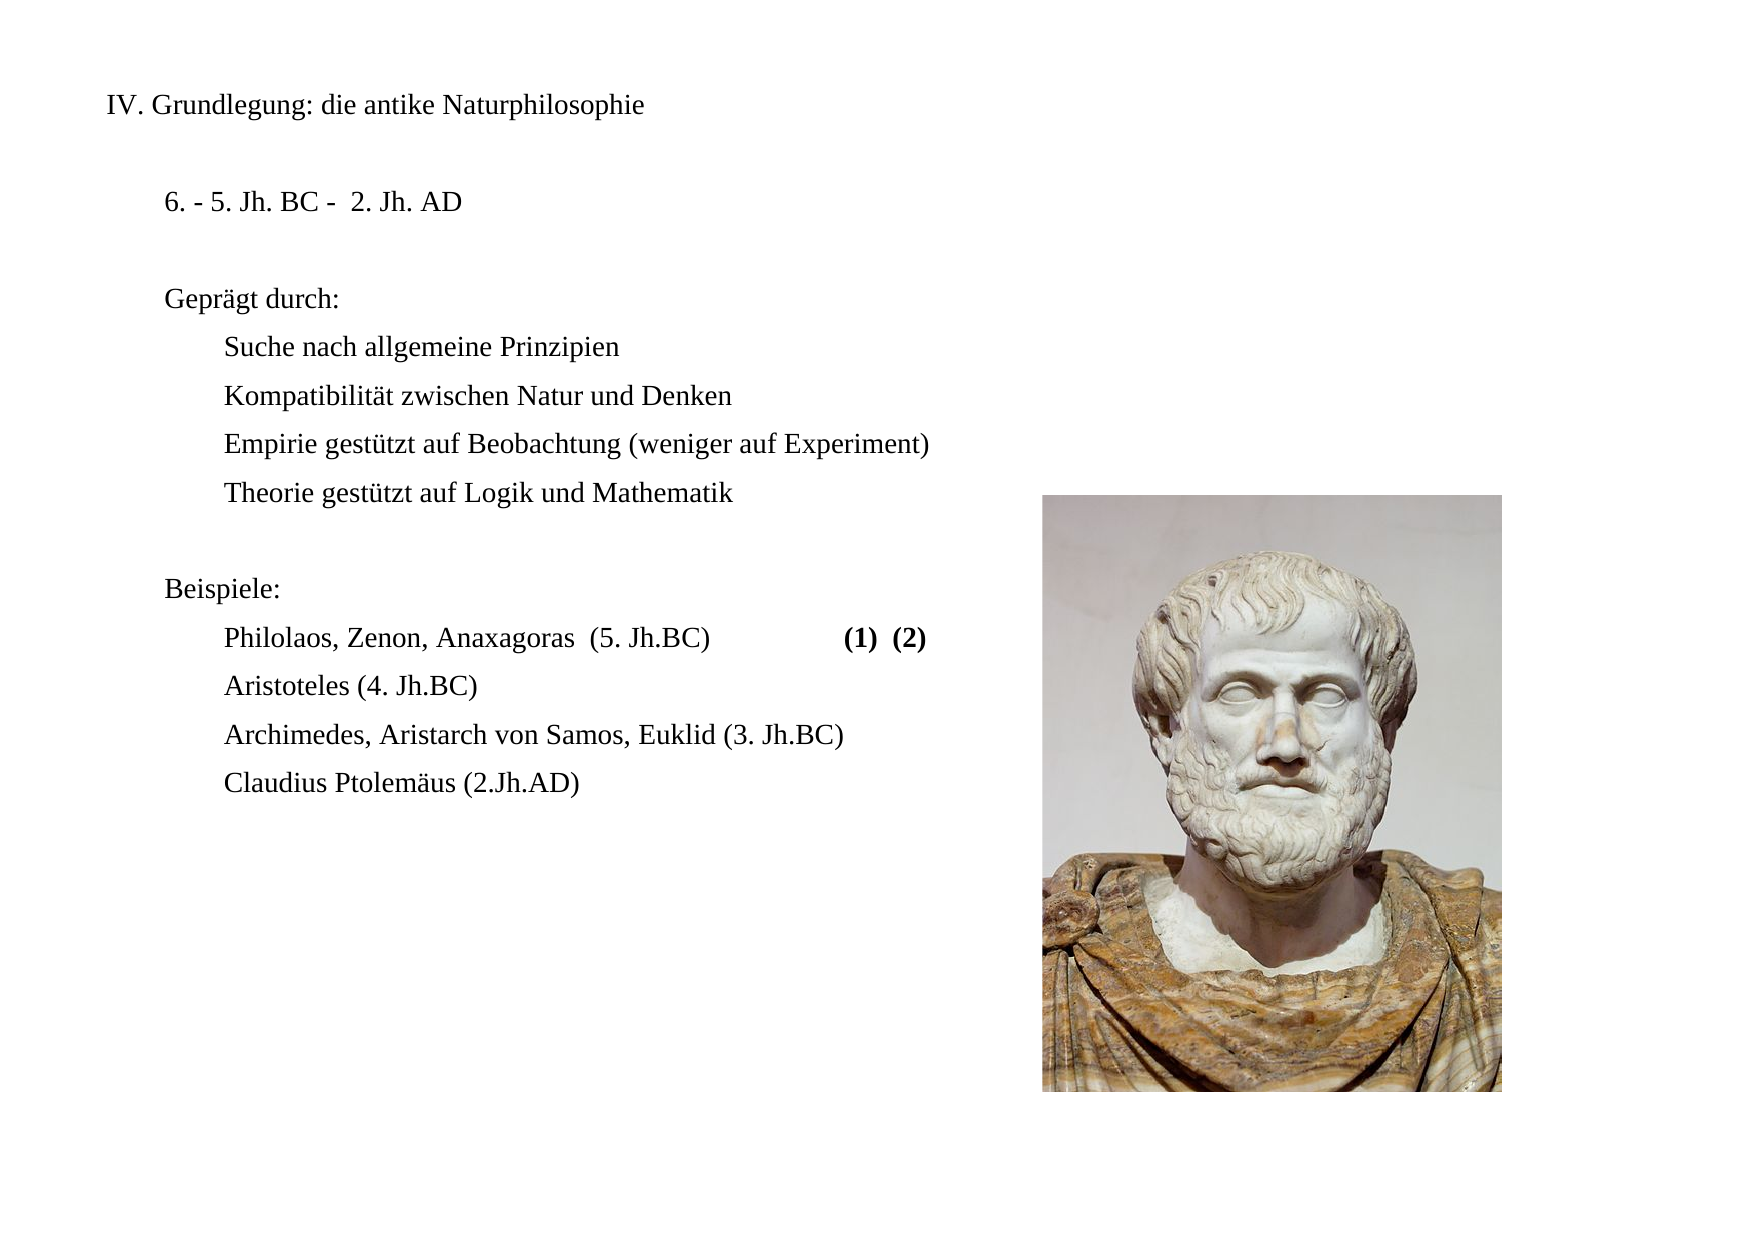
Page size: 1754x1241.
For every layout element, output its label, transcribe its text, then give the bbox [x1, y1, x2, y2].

text 6. - 5. Jh. BC - 2. Jh. AD [106, 185, 1668, 218]
text [1527, 621, 1668, 654]
picture [1042, 495, 1502, 1092]
text Geprägt durch: [106, 282, 1668, 314]
text Kompatibilität zwischen Natur und Denken [106, 379, 1668, 411]
text Philolaos, Zenon, Anaxagoras (5. Jh.BC) (1) (2) [106, 621, 968, 654]
text [1527, 718, 1668, 751]
text Archimedes, Aristarch von Samos, Euklid (3. Jh.BC) [106, 718, 968, 751]
text Aristoteles (4. Jh.BC) [106, 670, 968, 702]
text IV. Grundlegung: die antike Naturphilosophie [106, 88, 1668, 121]
text Beispiele: [106, 573, 968, 605]
text [1527, 767, 1668, 799]
text Claudius Ptolemäus (2.Jh.AD) [106, 767, 968, 799]
text Empirie gestützt auf Beobachtung (weniger auf Experiment) [106, 428, 1668, 460]
text Theorie gestützt auf Logik und Mathematik [106, 476, 1668, 1119]
text [1527, 573, 1668, 605]
text [1527, 670, 1668, 702]
text Suche nach allgemeine Prinzipien [106, 331, 1668, 363]
